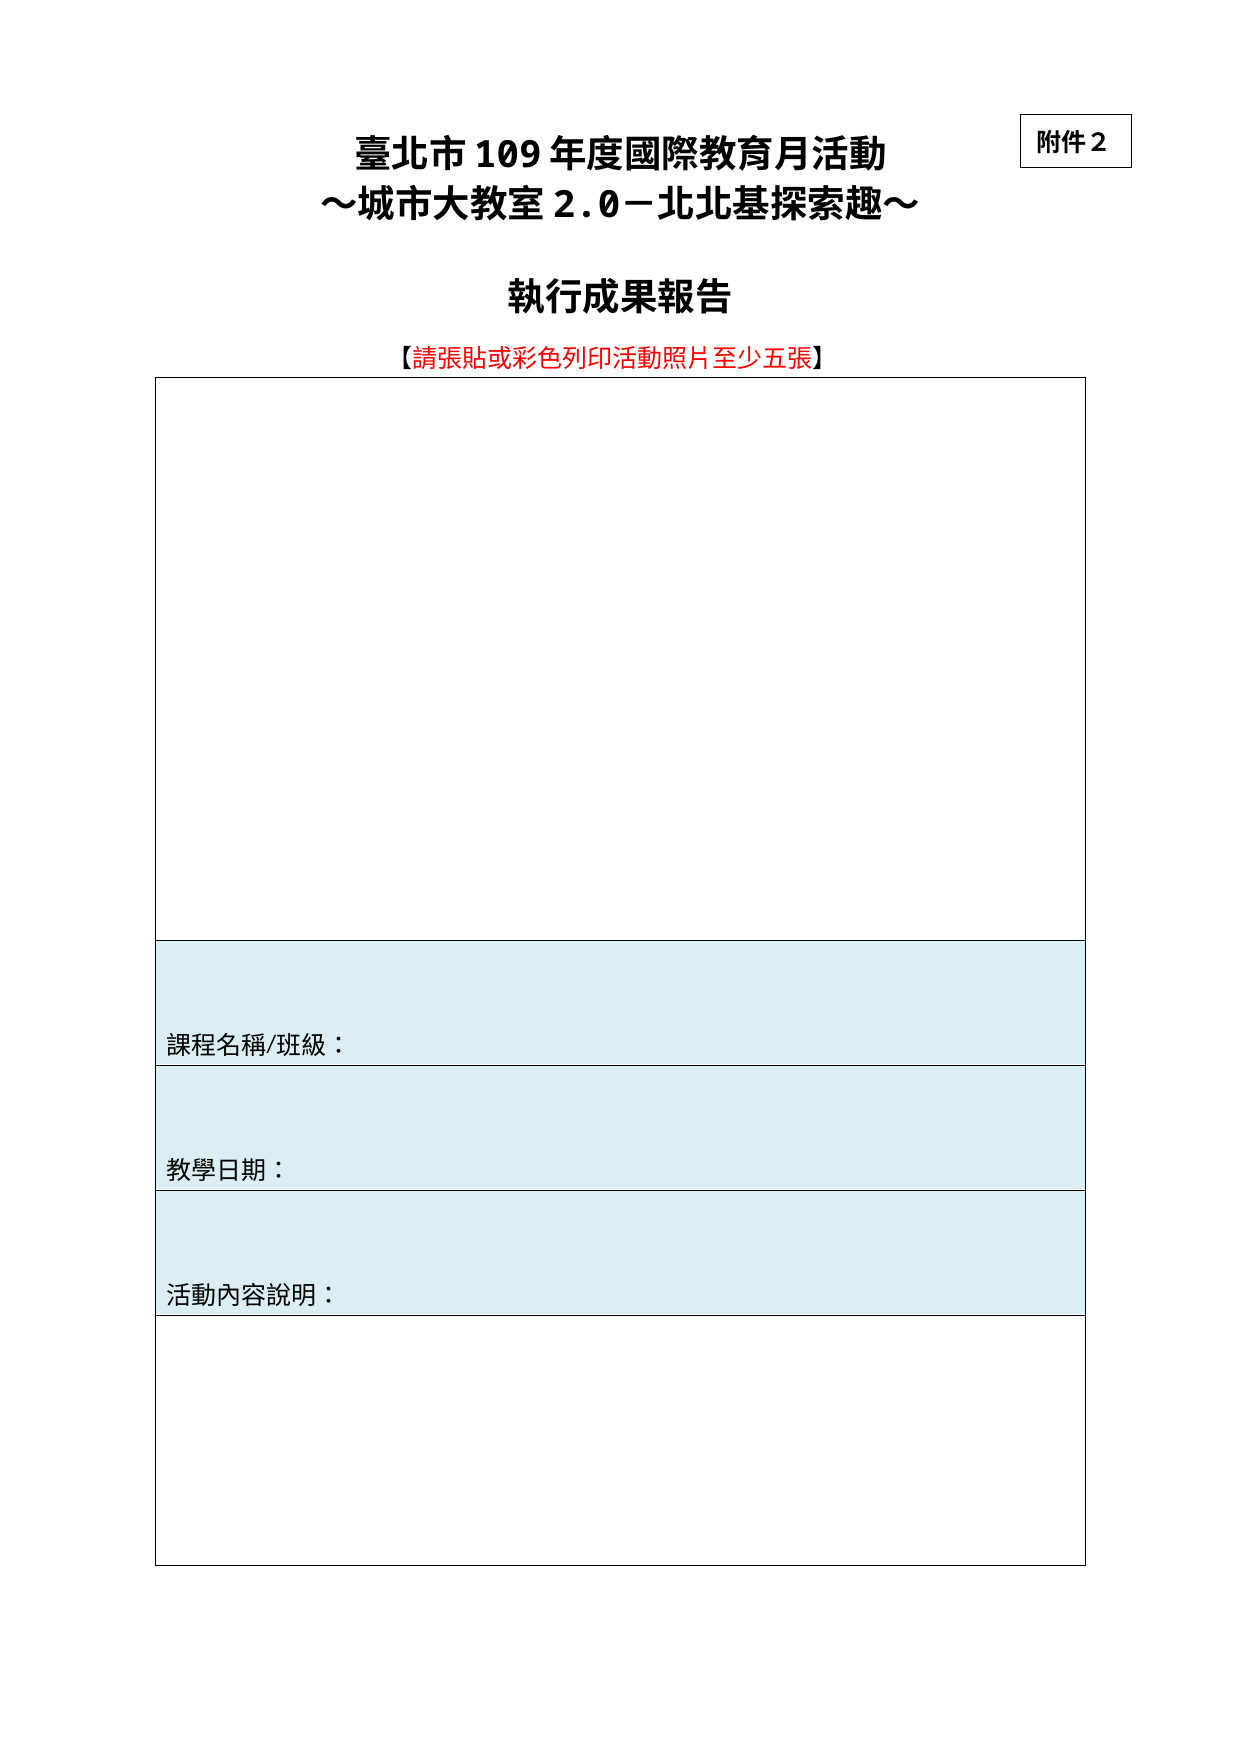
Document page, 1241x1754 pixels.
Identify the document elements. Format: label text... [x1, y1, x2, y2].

text 臺北市109年度國際教育月活動 [1021, 115, 1131, 167]
text 執行成果報告 [118, 252, 1122, 314]
table_cell 課程名稱/班級： [156, 941, 1085, 1064]
text ～城市大教室2.0－北北基探索趣～ [118, 177, 1122, 227]
text 臺北市109年度國際教育月活動 [118, 115, 1122, 177]
table_cell [156, 1316, 1085, 1564]
text 【請張貼或彩色列印活動照片至少五張】 [81, 314, 1122, 377]
table_cell 教學日期： [156, 1066, 1085, 1189]
table_header [156, 378, 1085, 939]
text 附件２ [1036, 123, 1116, 159]
table_cell 活動內容說明： [156, 1191, 1085, 1314]
